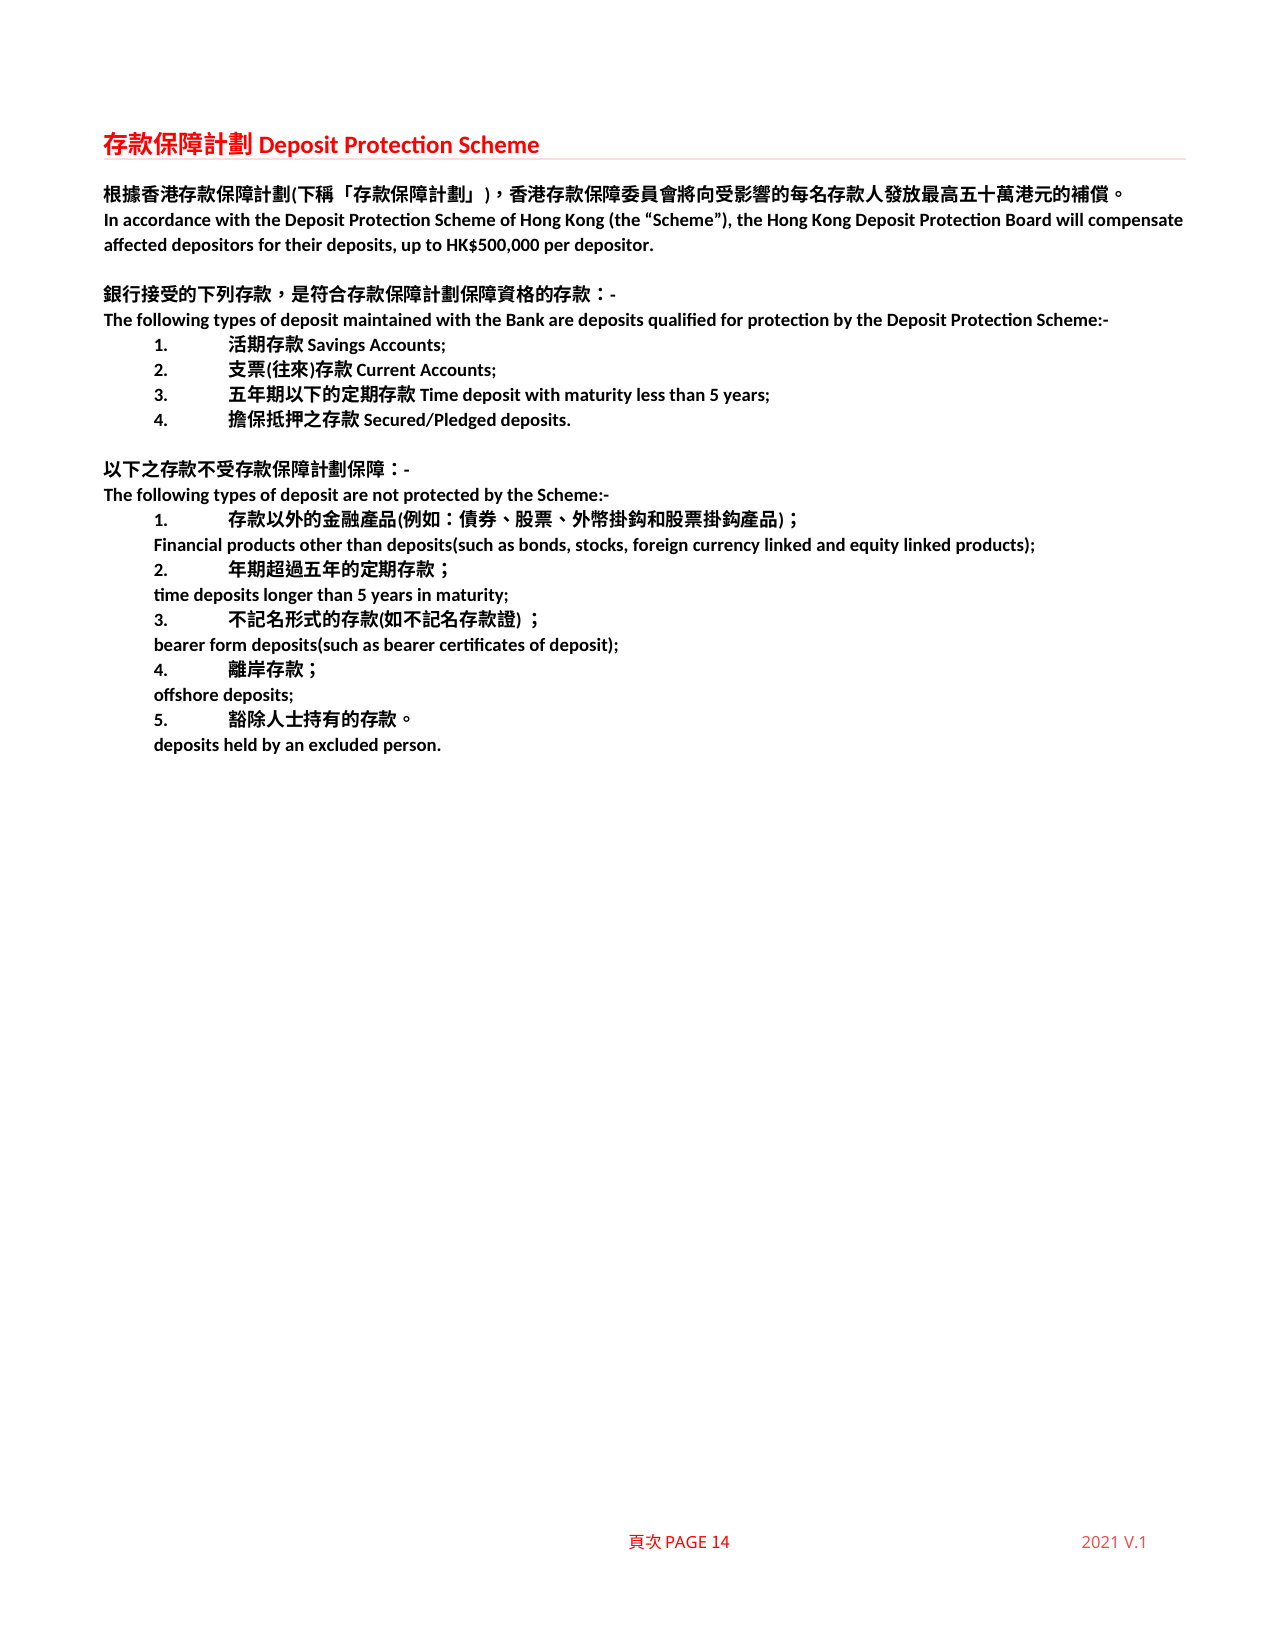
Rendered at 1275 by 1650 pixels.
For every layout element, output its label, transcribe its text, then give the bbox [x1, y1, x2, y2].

list 五年期以下的定期存款Time deposit with maturity less than 5 years; [153, 381, 1186, 406]
text time deposits longer than 5 years in maturity; [153, 581, 1186, 606]
text 銀行接受的下列存款，是符合存款保障計劃保障資格的存款：- The following types of deposit maintained with the Bank are deposits qualified for protection by the Deposit Protection Scheme:- [103, 281, 1186, 331]
list 活期存款Savings Accounts; [153, 331, 1186, 356]
text deposits held by an excluded person. [153, 731, 1186, 756]
text Financial products other than deposits(such as bonds, stocks, foreign currency linked and equity linked products); [153, 531, 1186, 556]
subtitle 存款保障計劃Deposit Protection Scheme [103, 133, 1186, 160]
text 以下之存款不受存款保障計劃保障：- [103, 456, 1186, 481]
text bearer form deposits(such as bearer certificates of deposit); [153, 631, 1186, 656]
text offshore deposits; [153, 681, 1186, 706]
list 存款以外的金融產品(例如：債券、股票、外幣掛鈎和股票掛鈎產品)； [153, 506, 1186, 531]
text In accordance with the Deposit Protection Scheme of Hong Kong (the “Scheme”), the Hong Kong Deposit Protection Board will compensate affected depositors for their deposits, up to HK$500,000 per depositor. [103, 206, 1186, 256]
text The following types of deposit are not protected by the Scheme:- [103, 481, 1186, 506]
list 不記名形式的存款(如不記名存款證) ； [153, 606, 1186, 631]
list 豁除人士持有的存款。 [153, 706, 1186, 731]
list 離岸存款； [153, 656, 1186, 681]
list 年期超過五年的定期存款； [153, 556, 1186, 581]
text 根據香港存款保障計劃(下稱「存款保障計劃」)，香港存款保障委員會將向受影響的每名存款人發放最高五十萬港元的補償。 [103, 181, 1186, 206]
list 擔保抵押之存款Secured/Pledged deposits. [153, 406, 1186, 431]
list 支票(往來)存款Current Accounts; [153, 356, 1186, 381]
